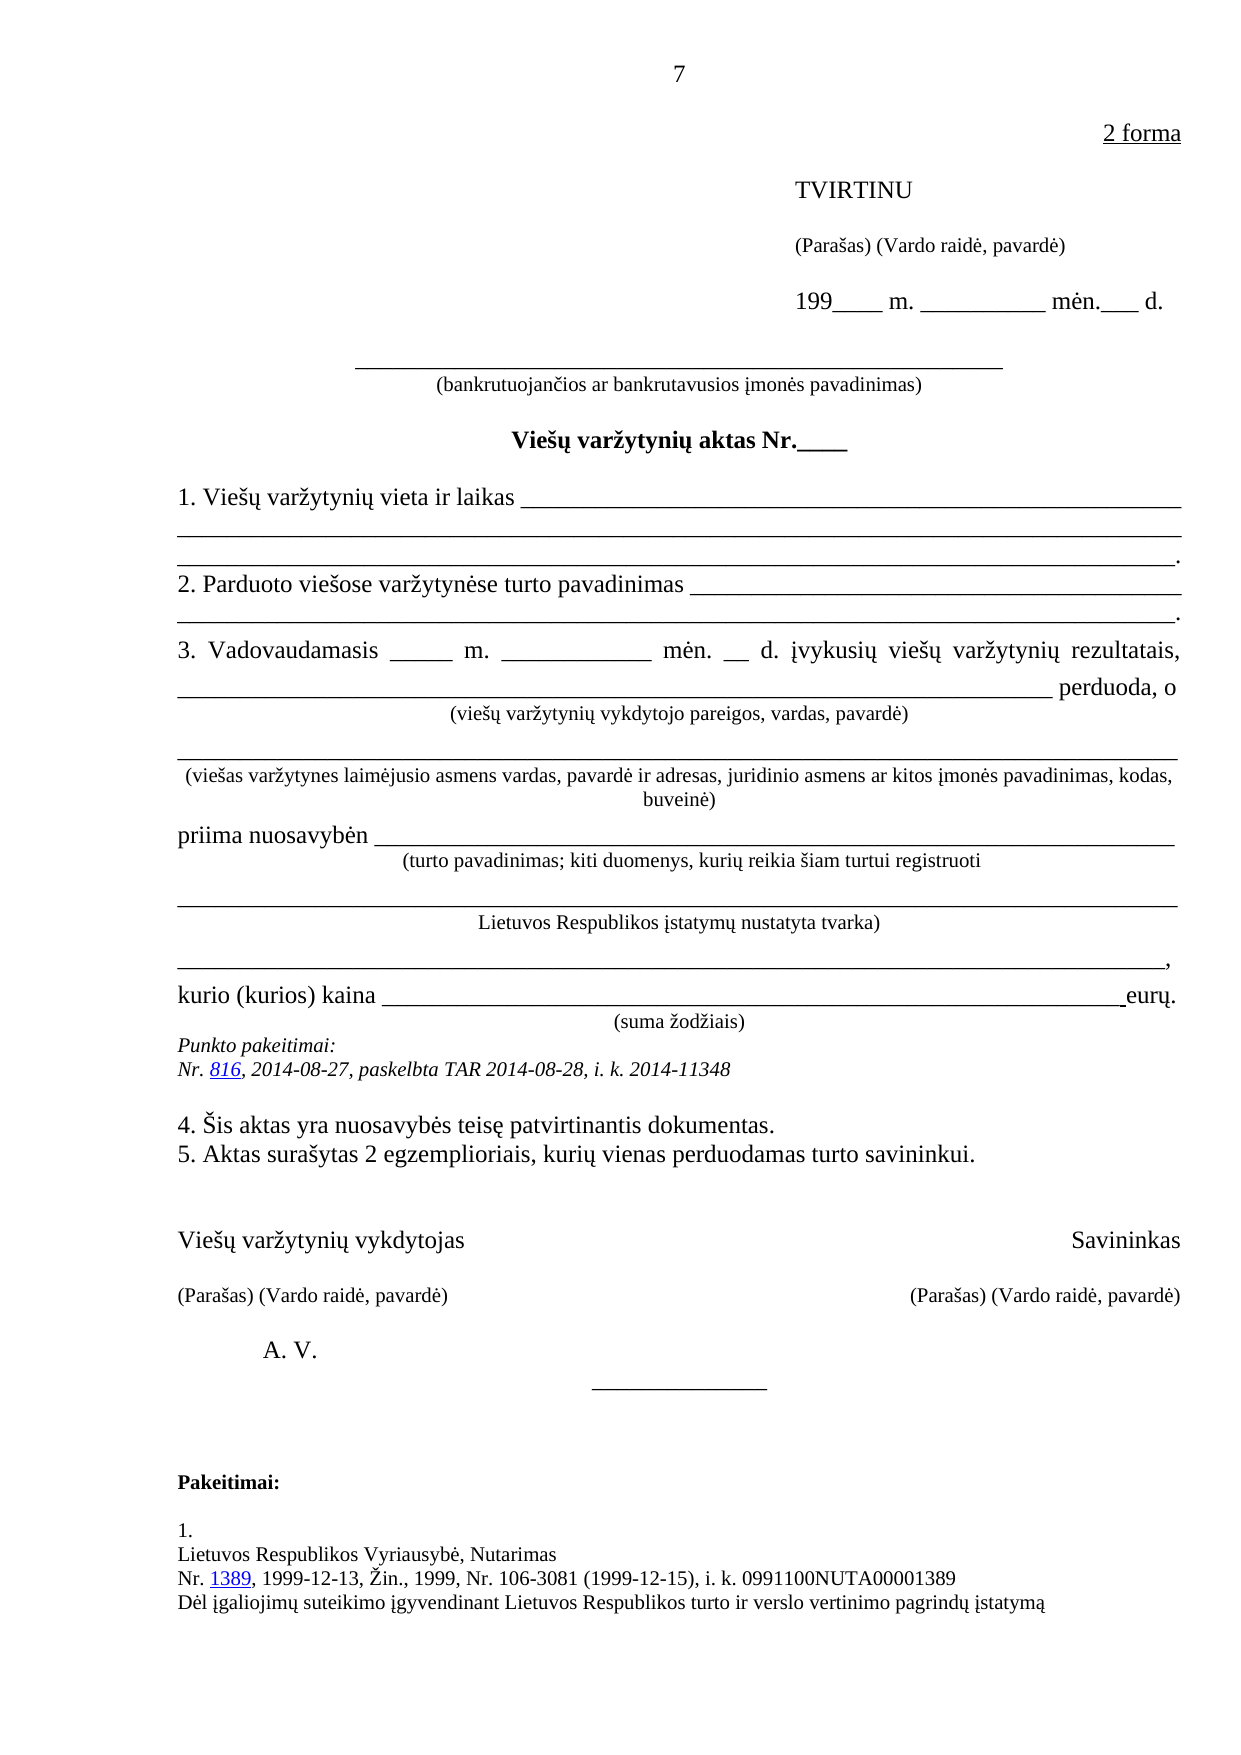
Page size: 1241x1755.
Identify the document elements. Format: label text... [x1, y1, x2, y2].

text _______________________________________________________________________________, [177, 934, 1181, 972]
text kurio (kurios) kaina ___________________________________________________________ eurų. [177, 972, 1181, 1009]
text Dėl įgaliojimų suteikimo įgyvendinant Lietuvos Respublikos turto ir verslo vertinimo pagrindų įstatymą [177, 1590, 1181, 1614]
text 4. Šis aktas yra nuosavybės teisę patvirtinantis dokumentas. [177, 1110, 1181, 1139]
text ______________ [177, 1364, 1181, 1393]
text Lietuvos Respublikos Vyriausybė, Nutarimas [177, 1542, 1181, 1566]
text Nr. 816, 2014-08-27, paskelbta TAR 2014-08-28, i. k. 2014-11348 [177, 1057, 1181, 1081]
text Viešų varžytynių aktas Nr.____ [177, 425, 1181, 454]
text (turto pavadinimas; kiti duomenys, kurių reikia šiam turtui registruoti [177, 848, 1181, 872]
text (suma žodžiais) [177, 1009, 1181, 1033]
text Viešų varžytynių vykdytojas Savininkas [177, 1225, 1181, 1254]
text TVIRTINU [177, 176, 1181, 204]
text ________________________________________________________________________________ [177, 872, 1181, 910]
text Pakeitimai: [177, 1470, 1181, 1494]
text 2 forma [177, 118, 1181, 147]
text . [177, 597, 1181, 626]
text (viešų varžytynių vykdytojo pareigos, vardas, pavardė) [177, 701, 1181, 725]
text 5. Aktas surašytas 2 egzemplioriais, kurių vienas perduodamas turto savininkui. [177, 1139, 1181, 1167]
text A. V. [177, 1335, 1181, 1364]
text Lietuvos Respublikos įstatymų nustatyta tvarka) [177, 910, 1181, 934]
text 199____ m. __________ mėn.___ d. [177, 286, 1181, 315]
text (Parašas) (Vardo raidė, pavardė) [177, 233, 1181, 257]
text . [177, 540, 1181, 569]
text 2. Parduoto viešose varžytynėse turto pavadinimas [177, 569, 1181, 597]
text 1. Viešų varžytynių vieta ir laikas [177, 482, 1181, 511]
text (viešas varžytynes laimėjusio asmens vardas, pavardė ir adresas, juridinio asmens ar kitos įmonės pavadinimas, kodas, buveinė) [177, 763, 1181, 811]
text (Parašas) (Vardo raidė, pavardė) (Parašas) (Vardo raidė, pavardė) [177, 1282, 1181, 1307]
text Punkto pakeitimai: [177, 1033, 1181, 1057]
text (bankrutuojančios ar bankrutavusios įmonės pavadinimas) [177, 372, 1181, 396]
text 3. Vadovaudamasis _____ m. ____________ mėn. __ d. įvykusių viešų varžytynių rezultatais, ______________________________________________________________________ perduoda, o [177, 626, 1181, 701]
text Nr. 1389, 1999-12-13, Žin., 1999, Nr. 106-3081 (1999-12-15), i. k. 0991100NUTA00001389 [177, 1566, 1181, 1590]
text 1. [177, 1518, 1181, 1542]
text priima nuosavybėn ________________________________________________________________ [177, 811, 1181, 848]
text ________________________________________________________________________________ [177, 725, 1181, 763]
